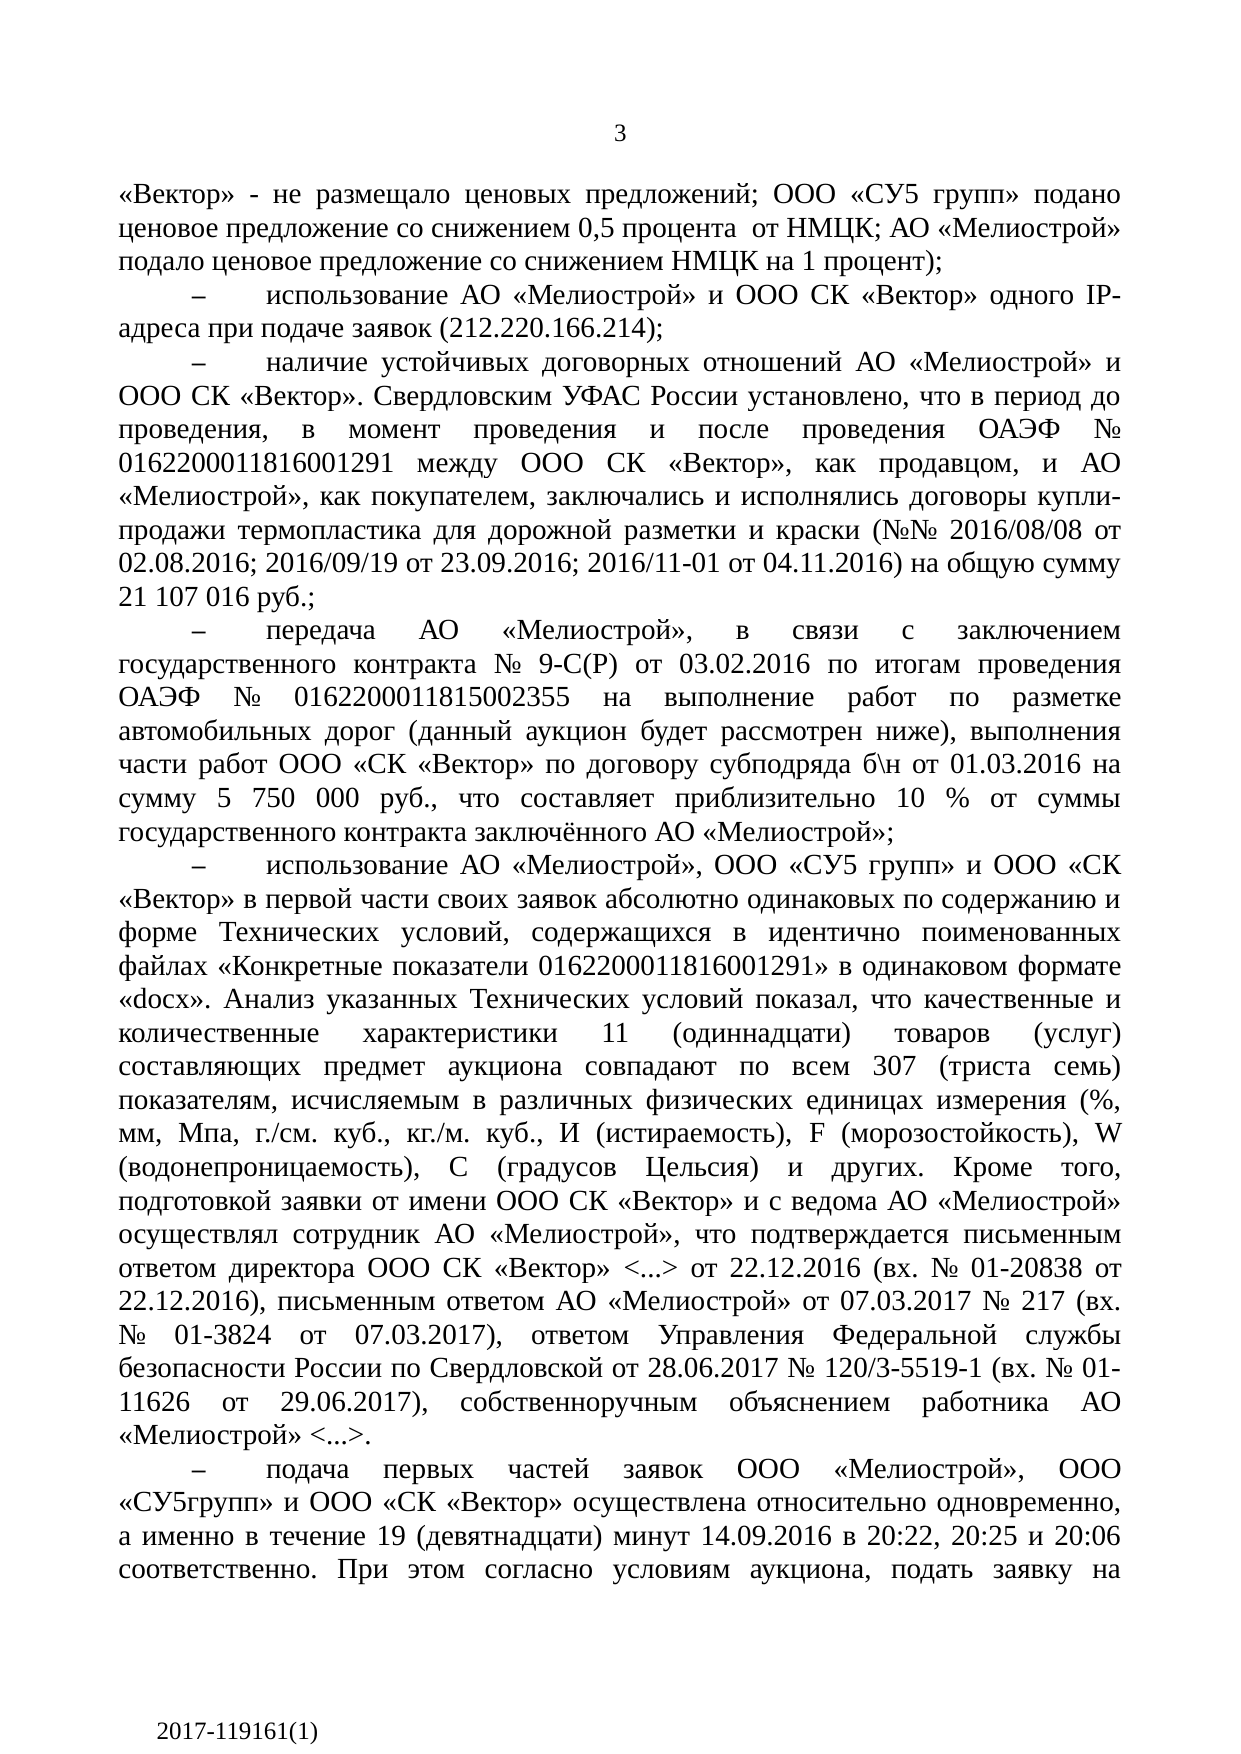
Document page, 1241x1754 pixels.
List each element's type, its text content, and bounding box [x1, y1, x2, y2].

list использование АО «Мелиострой» и ООО СК «Вектор» одного IP-адреса при подаче заявок (212.220.166.214); [118, 277, 1122, 344]
list наличие устойчивых договорных отношений АО «Мелиострой» и ООО СК «Вектор». Свердловским УФАС России установлено, что в период до проведения, в момент проведения и после проведения ОАЭФ № 0162200011816001291 между ООО СК «Вектор», как продавцом, и АО «Мелиострой», как покупателем, заключались и исполнялись договоры купли-продажи термопластика для дорожной разметки и краски (№№ 2016/08/08 от 02.08.2016; 2016/09/19 от 23.09.2016; 2016/11-01 от 04.11.2016) на общую сумму 21 107 016 руб.; [118, 344, 1122, 612]
list использование АО «Мелиострой», ООО «СУ5 групп» и ООО «СК «Вектор» в первой части своих заявок абсолютно одинаковых по содержанию и форме Технических условий, содержащихся в идентично поименованных файлах «Конкретные показатели 0162200011816001291» в одинаковом формате «docx». Анализ указанных Технических условий показал, что качественные и количественные характеристики 11 (одиннадцати) товаров (услуг) составляющих предмет аукциона совпадают по всем 307 (триста семь) показателям, исчисляемым в различных физических единицах измерения (%, мм, Мпа, г./см. куб., кг./м. куб., И (истираемость), F (морозостойкость), W (водонепроницаемость), С (градусов Цельсия) и других. Кроме того, подготовкой заявки от имени ООО СК «Вектор» и с ведома АО «Мелиострой» осуществлял сотрудник АО «Мелиострой», что подтверждается письменным ответом директора ООО СК «Вектор» <...> от 22.12.2016 (вх. № 01-20838 от 22.12.2016), письменным ответом АО «Мелиострой» от 07.03.2017 № 217 (вх. № 01-3824 от 07.03.2017), ответом Управления Федеральной службы безопасности России по Свердловской от 28.06.2017 № 120/3-5519-1 (вх. № 01-11626 от 29.06.2017), собственноручным объяснением работника АО «Мелиострой» <...>. [118, 847, 1122, 1451]
list «Вектор» - не размещало ценовых предложений; ООО «СУ5 групп» подано ценовое предложение со снижением 0,5 процента от НМЦК; АО «Мелиострой» подало ценовое предложение со снижением НМЦК на 1 процент); [118, 176, 1122, 277]
list подача первых частей заявок ООО «Мелиострой», ООО «СУ5групп» и ООО «СК «Вектор» осуществлена относительно одновременно, а именно в течение 19 (девятнадцати) минут 14.09.2016 в 20:22, 20:25 и 20:06 соответственно. При этом согласно условиям аукциона, подать заявку на [118, 1451, 1122, 1585]
list передача АО «Мелиострой», в связи с заключением государственного контракта № 9-С(Р) от 03.02.2016 по итогам проведения ОАЭФ № 0162200011815002355 на выполнение работ по разметке автомобильных дорог (данный аукцион будет рассмотрен ниже), выполнения части работ ООО «СК «Вектор» по договору субподряда б\н от 01.03.2016 на сумму 5 750 000 руб., что составляет приблизительно 10 % от суммы государственного контракта заключённого АО «Мелиострой»; [118, 612, 1122, 847]
